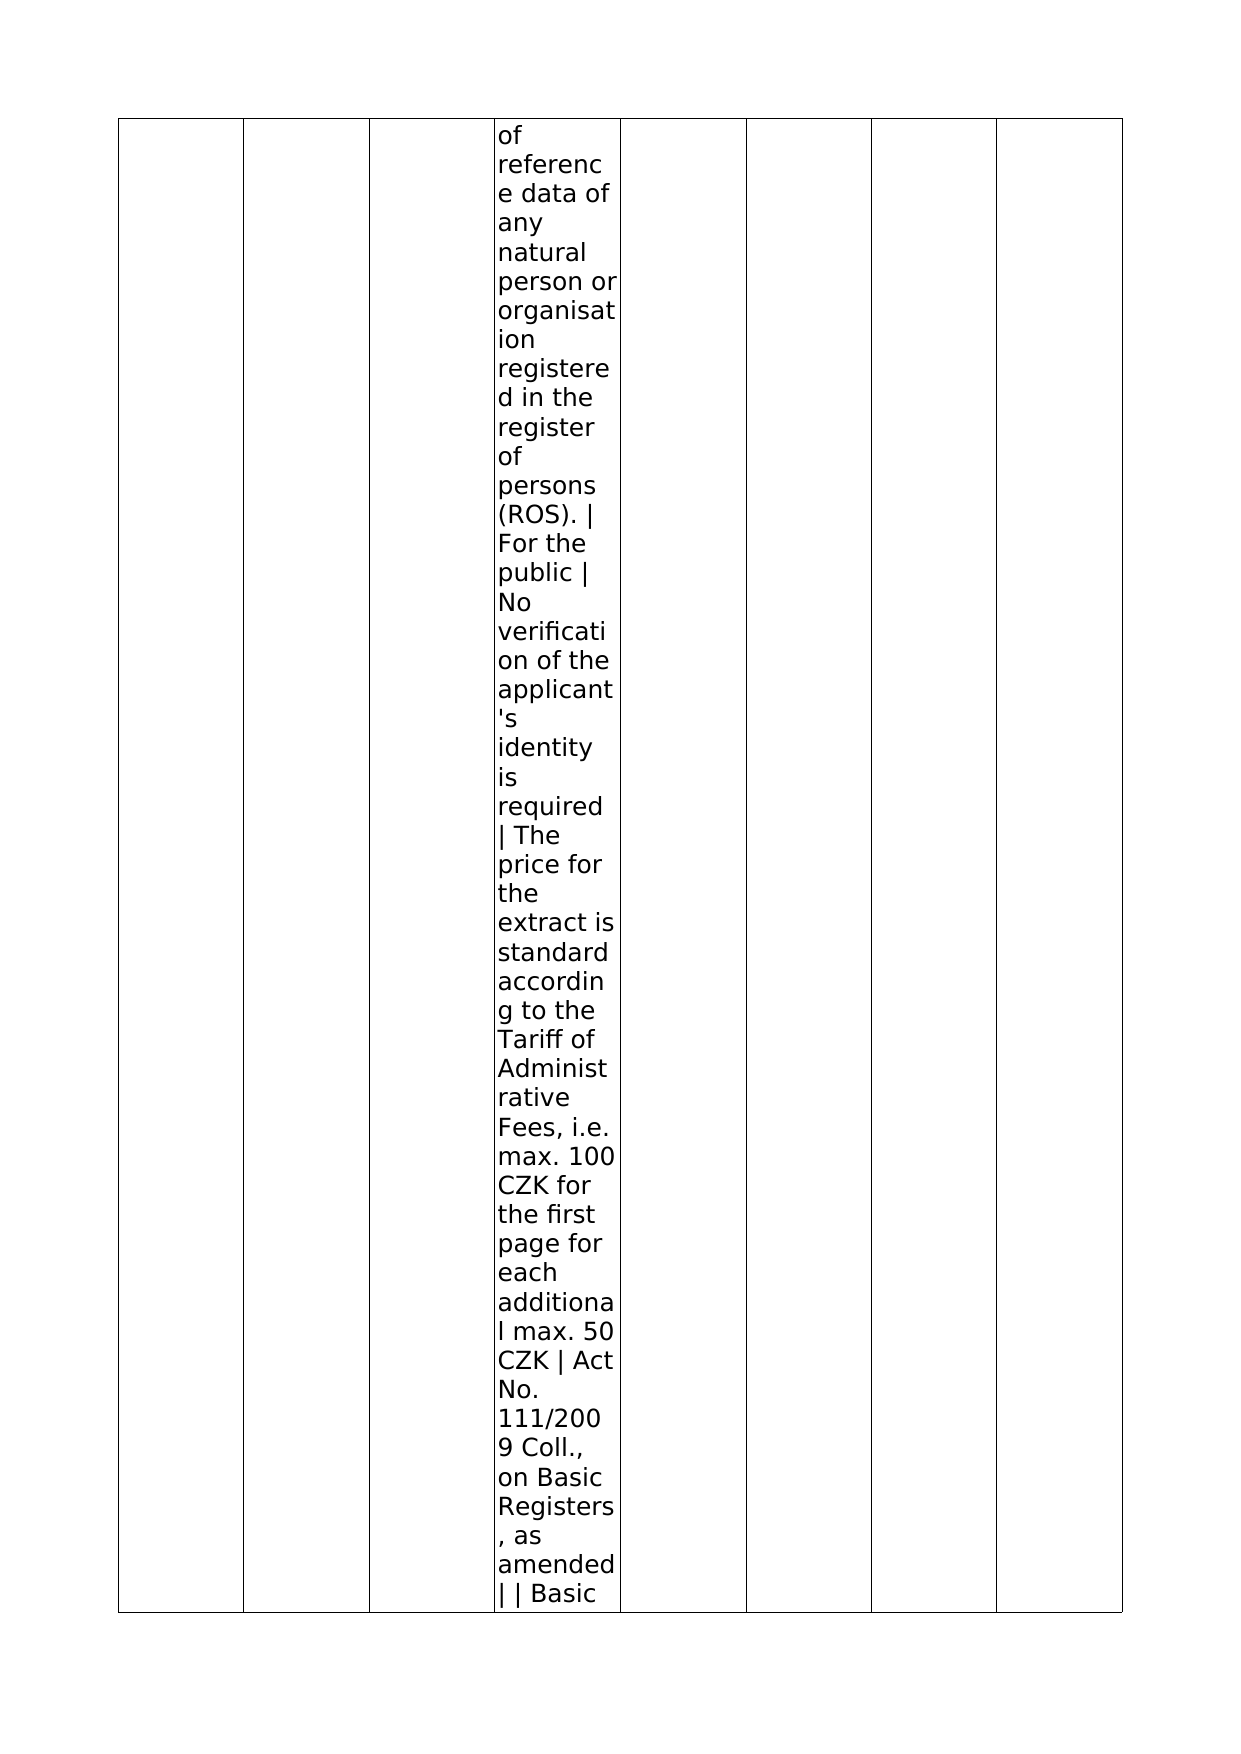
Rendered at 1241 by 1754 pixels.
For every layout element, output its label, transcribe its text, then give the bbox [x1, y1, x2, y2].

table_cell [997, 119, 1122, 1612]
table_cell [119, 119, 243, 1612]
table_cell [370, 119, 494, 1612]
table_cell [747, 119, 871, 1612]
table_cell [872, 119, 996, 1612]
table_cell of reference data of any natural person or organisation registered in the register of persons (ROS). | For the public | No verification of the applicant's identity is required | The price for the extract is standard according to the Tariff of Administrative Fees, i.e. max. 100 CZK for the first page for each additional max. 50 CZK | Act No. 111/2009 Coll., on Basic Registers, as amended | | Basic [495, 119, 620, 1612]
table_cell [621, 119, 746, 1612]
table_cell [244, 119, 369, 1612]
